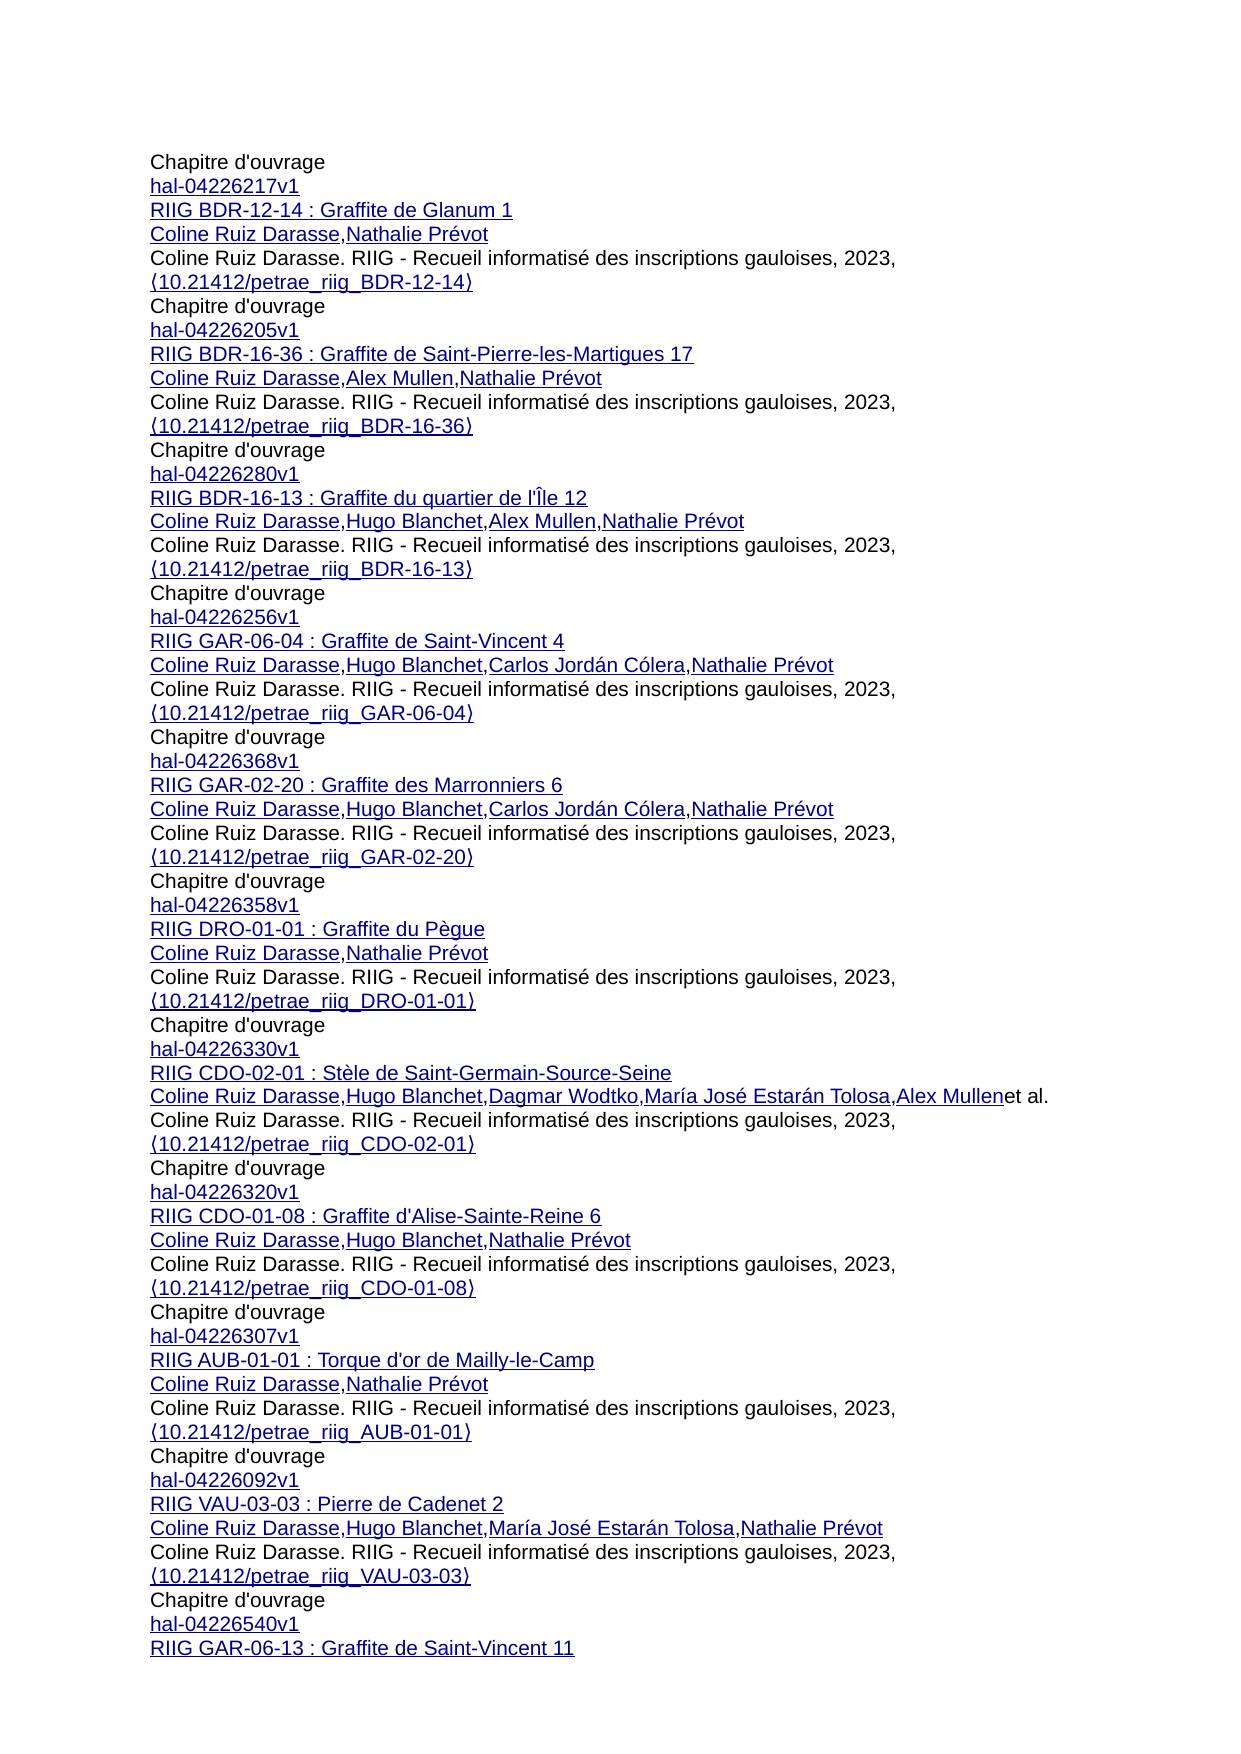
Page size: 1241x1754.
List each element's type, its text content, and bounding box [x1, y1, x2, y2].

table_cell Chapitre d'ouvrage hal-04226217v1 [150, 150, 1090, 198]
table_cell RIIG AUB-01-01 : Torque d'or de Mailly-le-Camp Coline Ruiz Darasse,Nathalie Prévot Coline Ruiz Darasse. RIIG - Recueil informatisé des inscriptions gauloises, 2023, ⟨10.21412/petrae_riig_AUB-01-01⟩ Chapitre d'ouvrage hal-04226092v1 [150, 1348, 1090, 1492]
table_cell RIIG GAR-02-20 : Graffite des Marronniers 6 Coline Ruiz Darasse,Hugo Blanchet,Carlos Jordán Cólera,Nathalie Prévot Coline Ruiz Darasse. RIIG - Recueil informatisé des inscriptions gauloises, 2023, ⟨10.21412/petrae_riig_GAR-02-20⟩ Chapitre d'ouvrage hal-04226358v1 [150, 773, 1090, 917]
table_cell RIIG BDR-16-36 : Graffite de Saint-Pierre-les-Martigues 17 Coline Ruiz Darasse,Alex Mullen,Nathalie Prévot Coline Ruiz Darasse. RIIG - Recueil informatisé des inscriptions gauloises, 2023, ⟨10.21412/petrae_riig_BDR-16-36⟩ Chapitre d'ouvrage hal-04226280v1 [150, 342, 1090, 485]
table_cell RIIG GAR-06-13 : Graffite de Saint-Vincent 11 [150, 1635, 1090, 1659]
table_cell RIIG BDR-16-13 : Graffite du quartier de l'Île 12 Coline Ruiz Darasse,Hugo Blanchet,Alex Mullen,Nathalie Prévot Coline Ruiz Darasse. RIIG - Recueil informatisé des inscriptions gauloises, 2023, ⟨10.21412/petrae_riig_BDR-16-13⟩ Chapitre d'ouvrage hal-04226256v1 [150, 485, 1090, 629]
table_cell RIIG VAU-03-03 : Pierre de Cadenet 2 Coline Ruiz Darasse,Hugo Blanchet,María José Estarán Tolosa,Nathalie Prévot Coline Ruiz Darasse. RIIG - Recueil informatisé des inscriptions gauloises, 2023, ⟨10.21412/petrae_riig_VAU-03-03⟩ Chapitre d'ouvrage hal-04226540v1 [150, 1492, 1090, 1635]
table_cell RIIG DRO-01-01 : Graffite du Pègue Coline Ruiz Darasse,Nathalie Prévot Coline Ruiz Darasse. RIIG - Recueil informatisé des inscriptions gauloises, 2023, ⟨10.21412/petrae_riig_DRO-01-01⟩ Chapitre d'ouvrage hal-04226330v1 [150, 917, 1090, 1060]
table_cell RIIG BDR-12-14 : Graffite de Glanum 1 Coline Ruiz Darasse,Nathalie Prévot Coline Ruiz Darasse. RIIG - Recueil informatisé des inscriptions gauloises, 2023, ⟨10.21412/petrae_riig_BDR-12-14⟩ Chapitre d'ouvrage hal-04226205v1 [150, 198, 1090, 342]
table_cell RIIG GAR-06-04 : Graffite de Saint-Vincent 4 Coline Ruiz Darasse,Hugo Blanchet,Carlos Jordán Cólera,Nathalie Prévot Coline Ruiz Darasse. RIIG - Recueil informatisé des inscriptions gauloises, 2023, ⟨10.21412/petrae_riig_GAR-06-04⟩ Chapitre d'ouvrage hal-04226368v1 [150, 629, 1090, 773]
table_cell RIIG CDO-02-01 : Stèle de Saint-Germain-Source-Seine Coline Ruiz Darasse,Hugo Blanchet,Dagmar Wodtko,María José Estarán Tolosa,Alex Mullenet al. Coline Ruiz Darasse. RIIG - Recueil informatisé des inscriptions gauloises, 2023, ⟨10.21412/petrae_riig_CDO-02-01⟩ Chapitre d'ouvrage hal-04226320v1 [150, 1060, 1090, 1204]
table_cell RIIG CDO-01-08 : Graffite d'Alise-Sainte-Reine 6 Coline Ruiz Darasse,Hugo Blanchet,Nathalie Prévot Coline Ruiz Darasse. RIIG - Recueil informatisé des inscriptions gauloises, 2023, ⟨10.21412/petrae_riig_CDO-01-08⟩ Chapitre d'ouvrage hal-04226307v1 [150, 1204, 1090, 1348]
